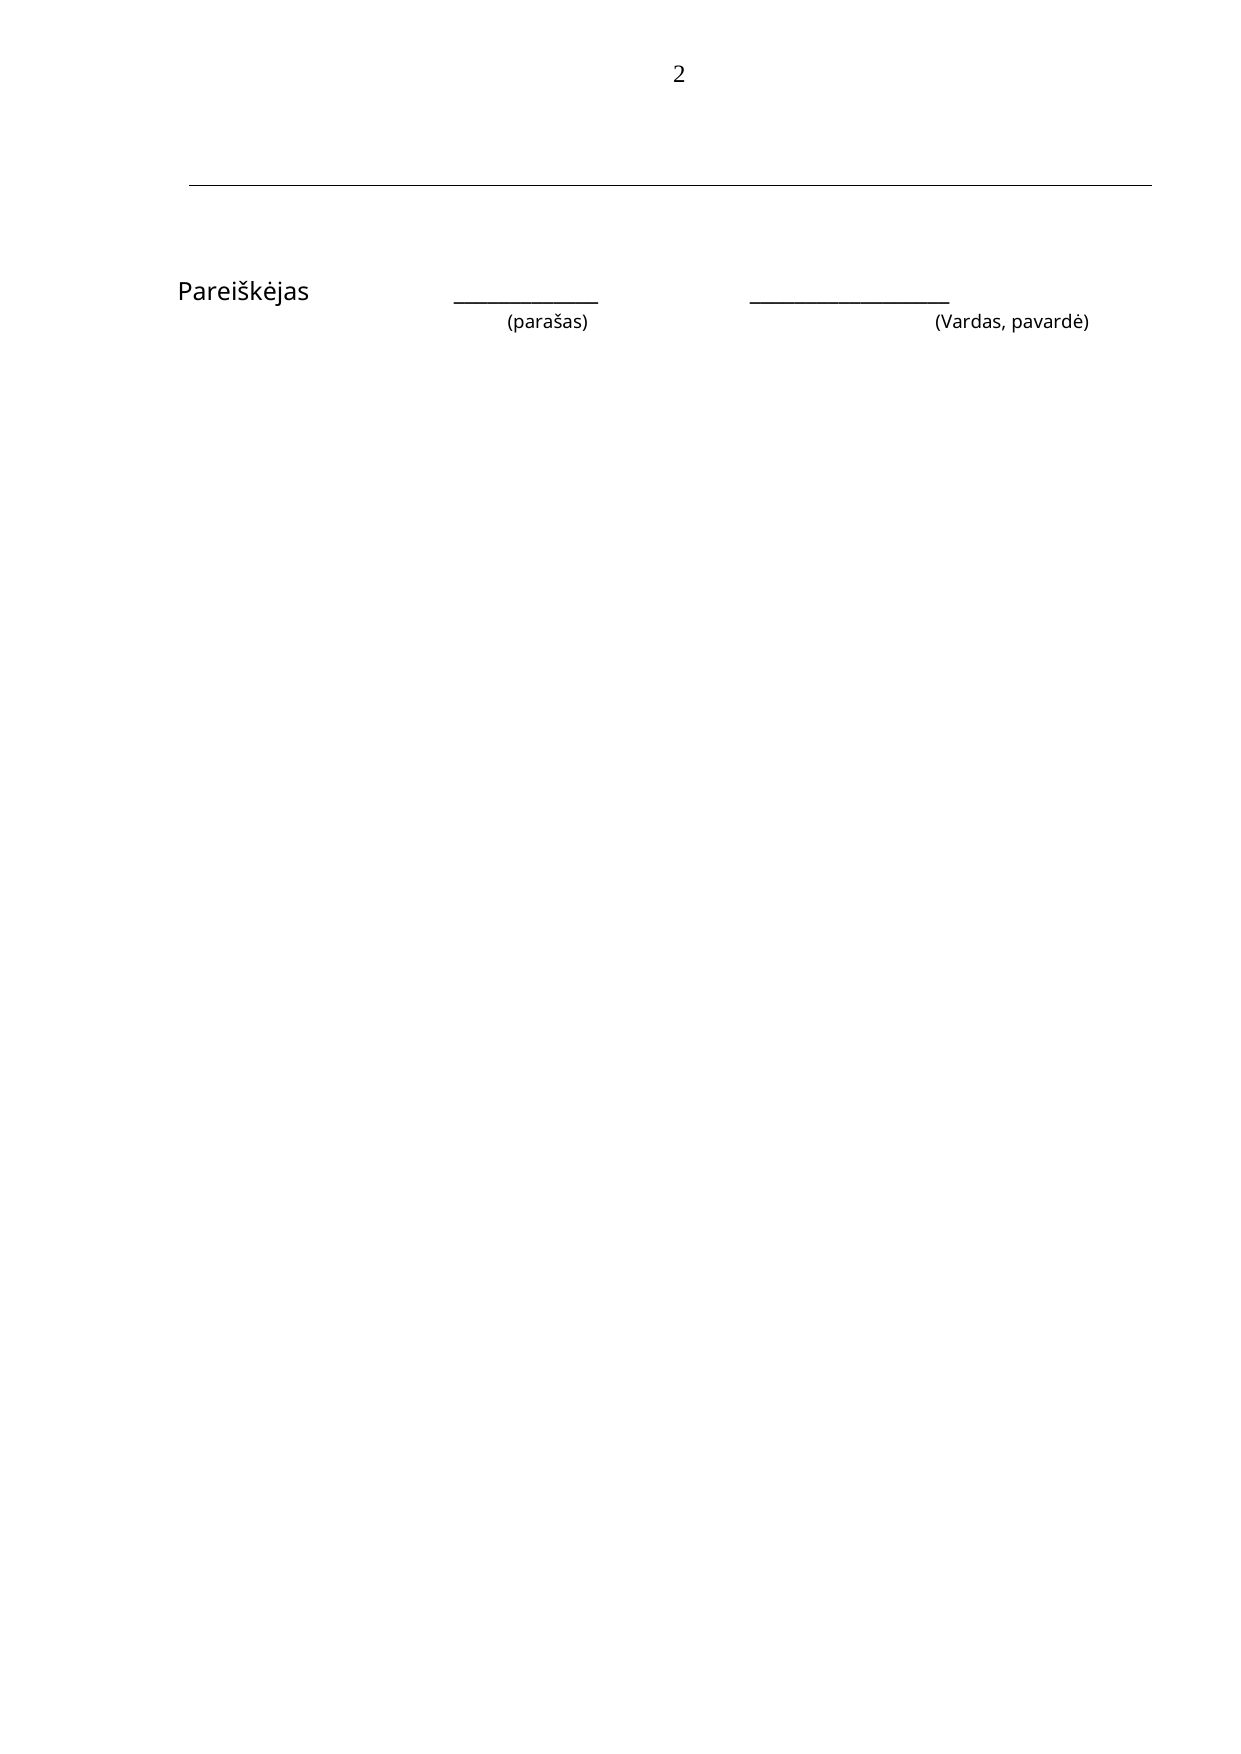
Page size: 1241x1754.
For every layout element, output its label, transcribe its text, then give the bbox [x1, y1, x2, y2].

text Pareiškėjas _____________ __________________ (parašas) (Vardas, pavardė) [177, 274, 1181, 334]
